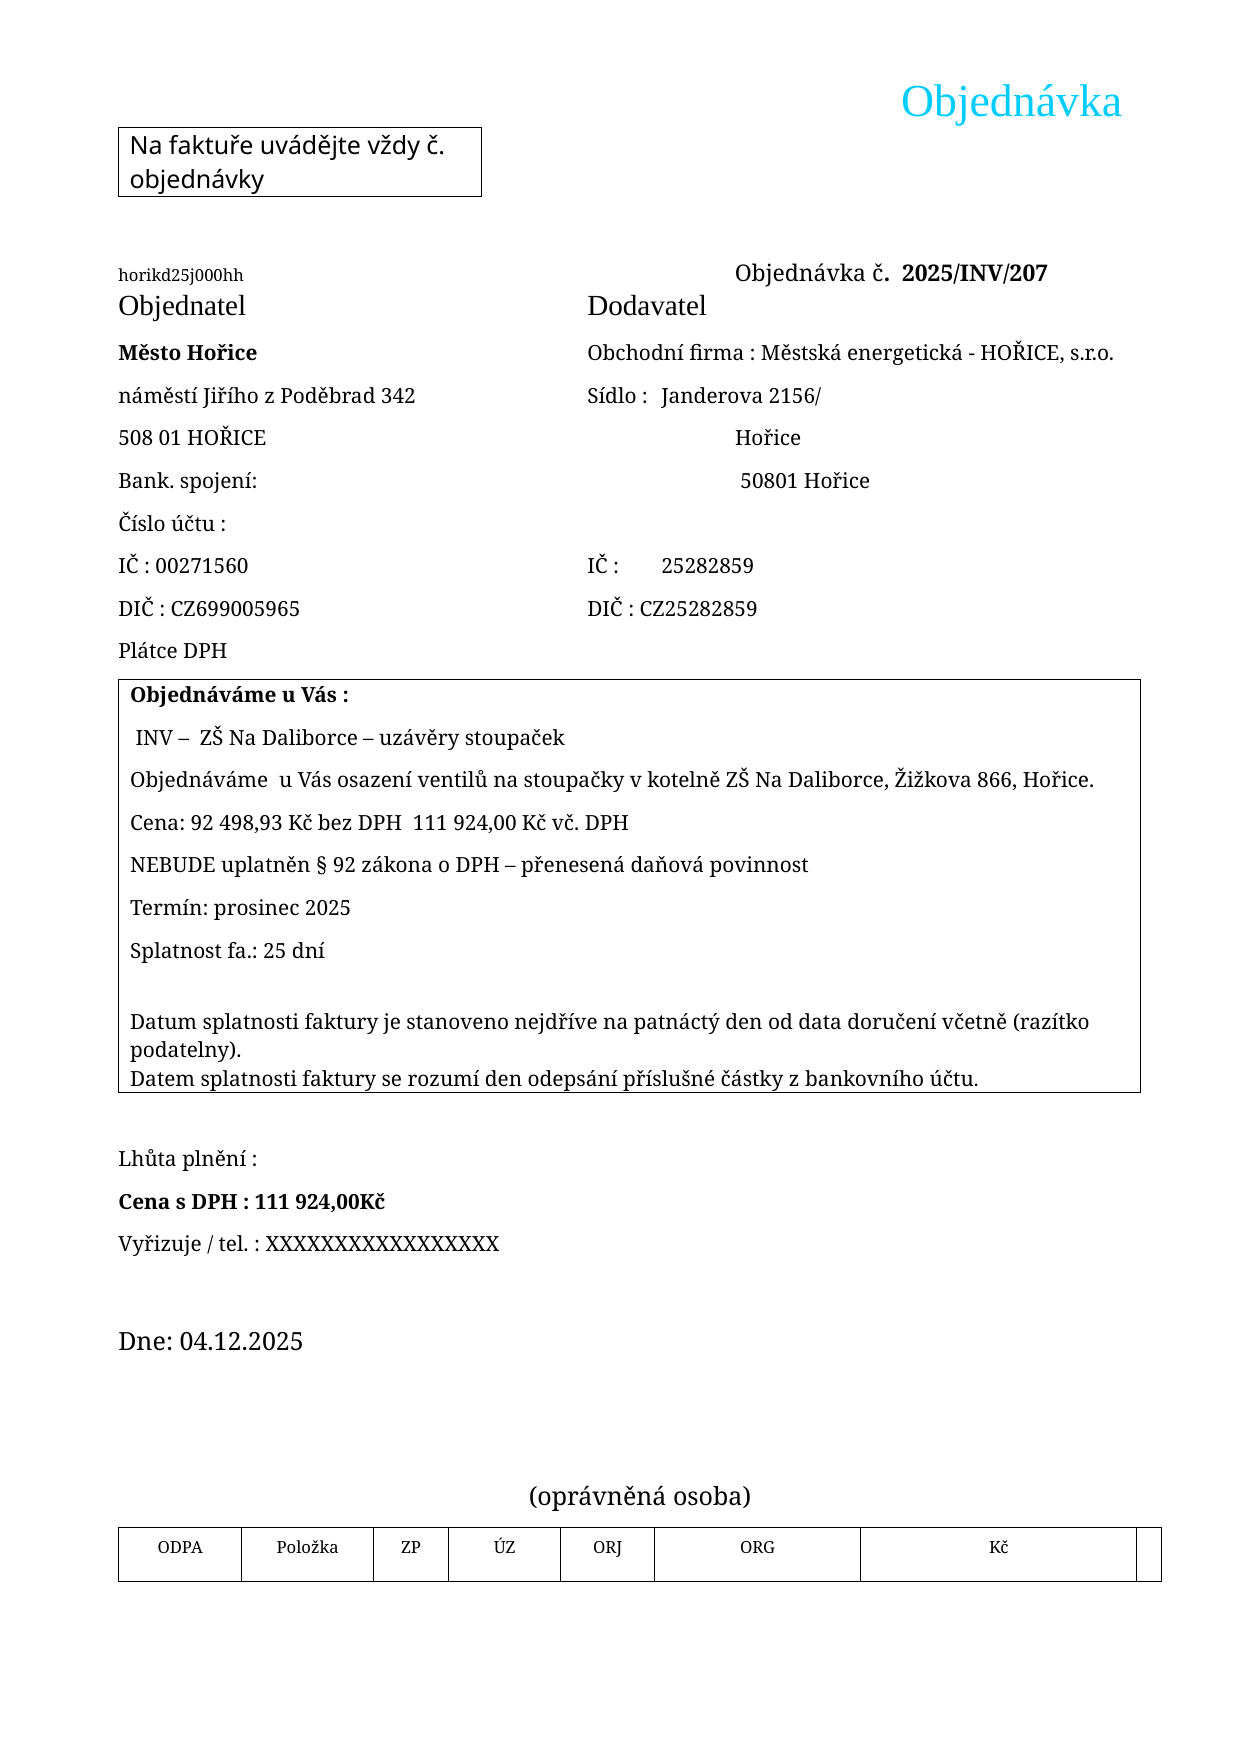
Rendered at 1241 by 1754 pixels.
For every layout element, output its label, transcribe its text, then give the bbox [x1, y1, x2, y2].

table_cell ZP [374, 1528, 448, 1581]
table_cell [1137, 1528, 1161, 1581]
table_header Objednáváme u Vás : INV – ZŠ Na Daliborce – uzávěry stoupaček Objednáváme u Vás osazení ventilů na stoupačky v kotelně ZŠ Na Daliborce, Žižkova 866, Hořice. Cena: 92 498,93 Kč bez DPH 111 924,00 Kč vč. DPH NEBUDE uplatněn § 92 zákona o DPH – přenesená daňová povinnost Termín: prosinec 2025 Splatnost fa.: 25 dní Datum splatnosti faktury je stanoveno nejdříve na patnáctý den od data doručení včetně (razítko podatelny). Datem splatnosti faktury se rozumí den odepsání příslušné částky z bankovního účtu. [119, 680, 1140, 1092]
text 508 01 HOŘICE Hořice [118, 423, 1122, 452]
text horikd25j000hh Objednávka č. 2025/INV/207 [118, 257, 1122, 288]
table_cell ODPA [119, 1528, 241, 1581]
table_header [118, 1374, 1127, 1427]
text Objednatel Dodavatel [118, 288, 1122, 322]
table_cell ORJ [561, 1528, 654, 1581]
table_cell Kč [861, 1528, 1136, 1581]
text Vyřizuje / tel. : XXXXXXXXXXXXXXXXX [118, 1229, 1122, 1258]
table_cell (oprávněná osoba) [118, 1479, 1161, 1527]
text Bank. spojení: 50801 Hořice [118, 466, 1122, 494]
text Město Hořice Obchodní firma : Městská energetická - HOŘICE, s.r.o. [118, 338, 1122, 367]
table_cell [1127, 1427, 1161, 1479]
text Číslo účtu : [118, 509, 1122, 537]
text Plátce DPH [118, 637, 1122, 665]
text Lhůta plnění : [118, 1144, 1122, 1173]
text DIČ : CZ699005965 DIČ : CZ25282859 [118, 594, 1122, 622]
table_cell ORG [655, 1528, 860, 1581]
text Cena s DPH : 111 924,00Kč [118, 1187, 1122, 1215]
table_cell [118, 1427, 1127, 1479]
text IČ : 00271560 IČ : 25282859 [118, 551, 1122, 580]
text náměstí Jiřího z Poděbrad 342 Sídlo : Janderova 2156/ [118, 381, 1122, 409]
table_header Na faktuře uvádějte vždy č. objednávky [119, 128, 481, 196]
table_header [1127, 1374, 1161, 1427]
table_cell Položka [242, 1528, 373, 1581]
text Dne: 04.12.2025 [118, 1323, 1122, 1357]
table_cell ÚZ [449, 1528, 560, 1581]
